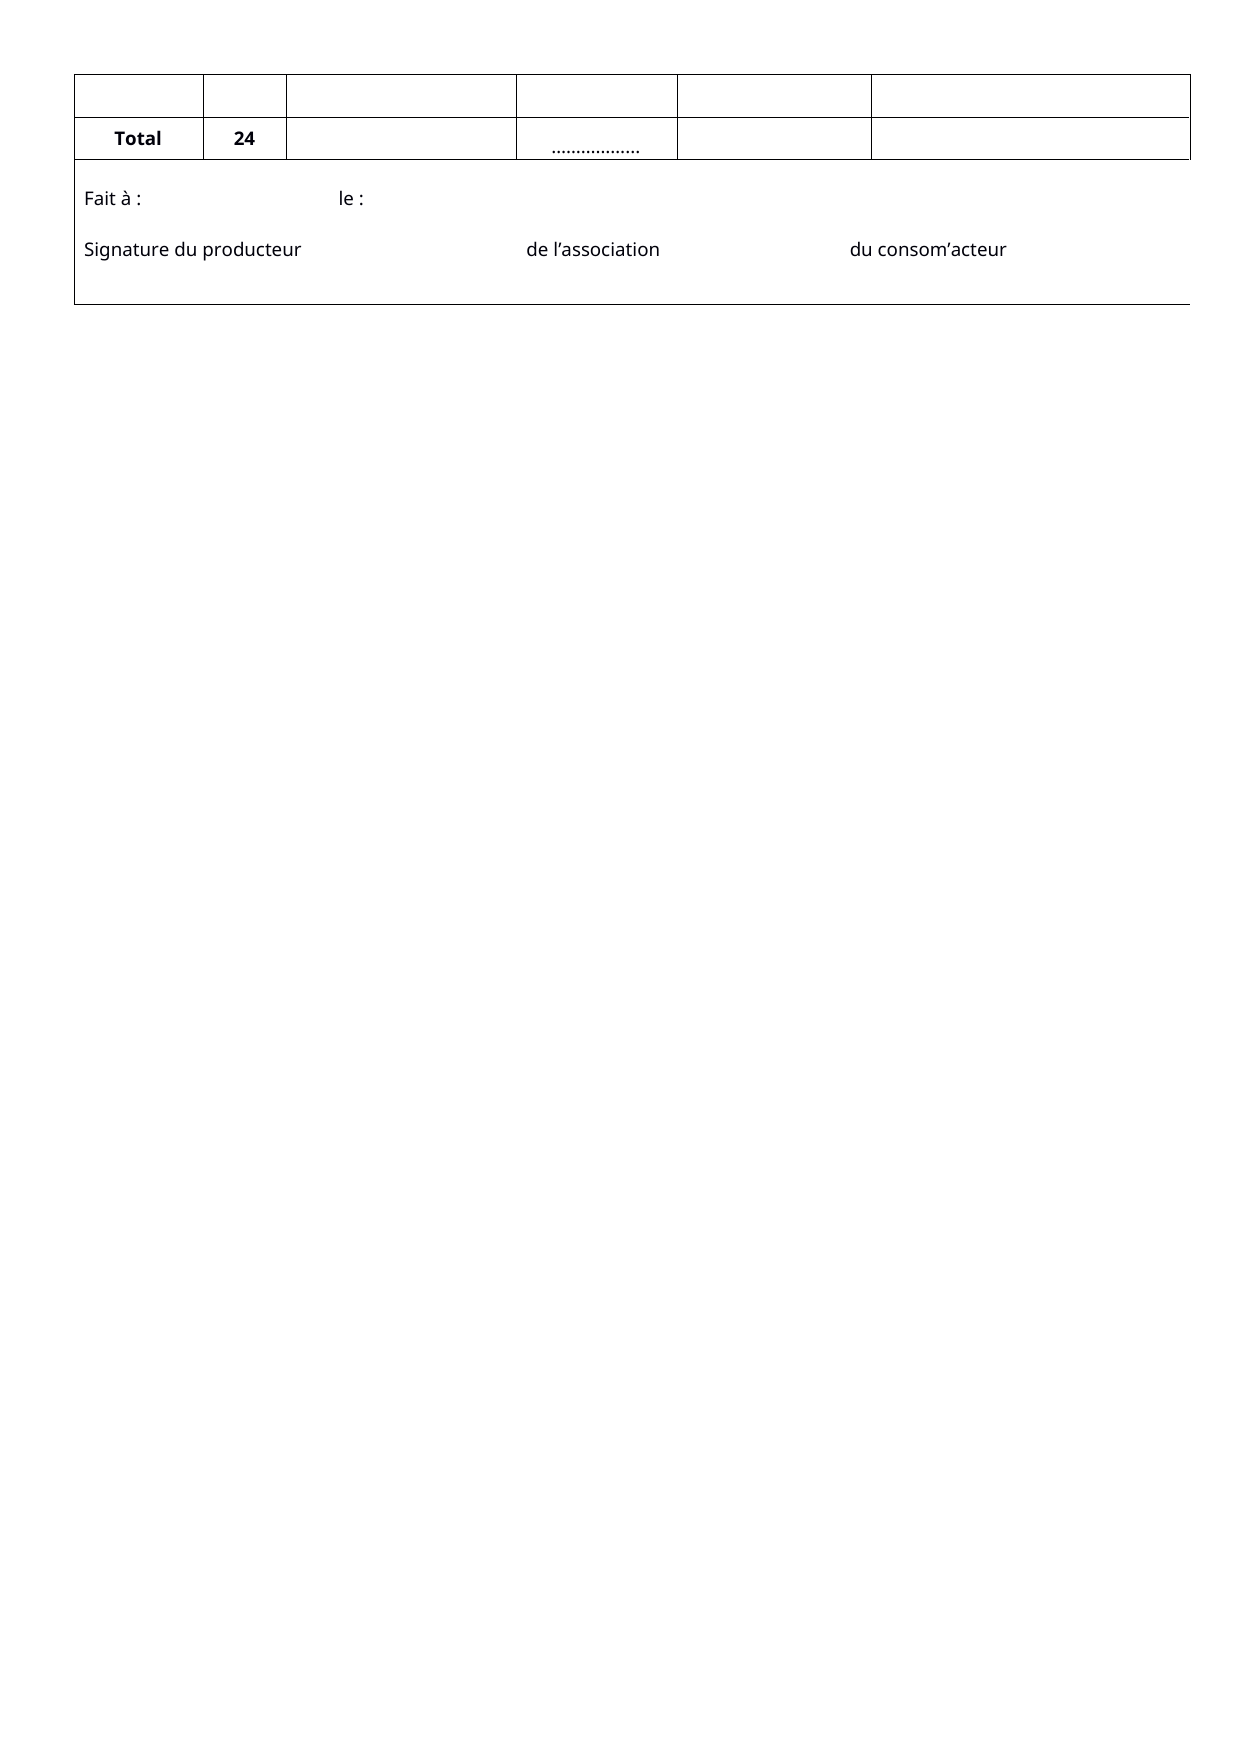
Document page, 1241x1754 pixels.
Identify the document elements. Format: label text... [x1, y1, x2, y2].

table_cell [287, 75, 516, 117]
table_cell [872, 75, 1190, 117]
table_cell ……………... [517, 118, 677, 159]
table_cell [678, 75, 871, 117]
table_cell Fait à : le : Signature du producteur de l’association du consom’acteur [75, 159, 1190, 304]
table_cell [287, 118, 516, 159]
table_cell Total [75, 118, 203, 159]
table_cell [204, 75, 286, 117]
table_cell 24 [204, 118, 286, 159]
table_cell [75, 75, 203, 117]
table_cell [517, 75, 677, 117]
table_cell [872, 117, 1190, 159]
table_cell [678, 118, 871, 159]
